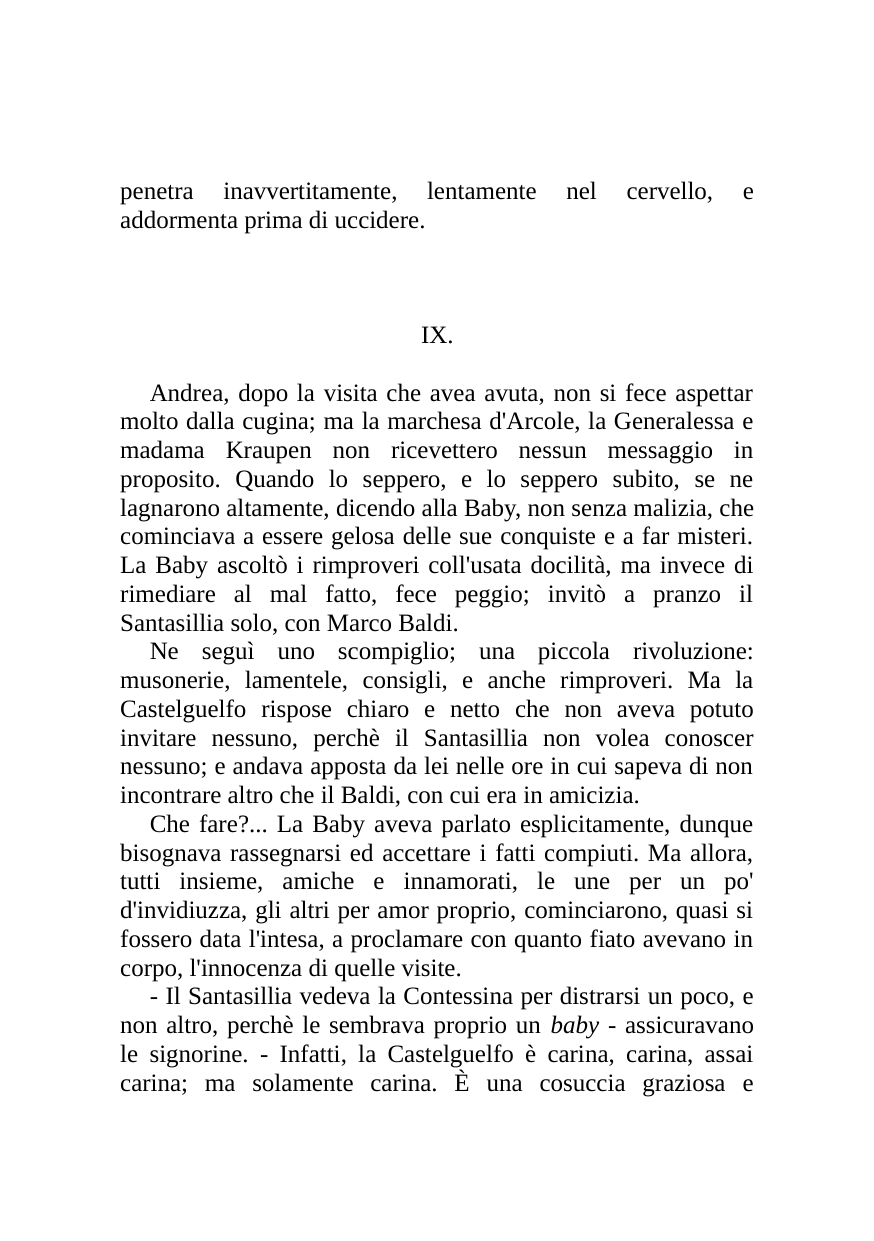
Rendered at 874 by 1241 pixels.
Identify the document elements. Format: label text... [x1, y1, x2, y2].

text - Il Santasillia vedeva la Contessina per distrarsi un poco, e non altro, perchè le sembrava proprio un baby - assicuravano le signorine. - Infatti, la Castelguelfo è carina, carina, assai carina; ma solamente carina. È una cosuccia graziosa e [120, 981, 754, 1096]
text Ne seguì uno scompiglio; una piccola rivoluzione: musonerie, lamentele, consigli, e anche rimproveri. Ma la Castelguelfo rispose chiaro e netto che non aveva potuto invitare nessuno, perchè il Santasillia non volea conoscer nessuno; e andava apposta da lei nelle ore in cui sapeva di non incontrare altro che il Baldi, con cui era in amicizia. [120, 636, 754, 809]
text IX. [120, 320, 754, 349]
text penetra inavvertitamente, lentamente nel cervello, e addormenta prima di uccidere. [120, 176, 754, 234]
text Che fare?... La Baby aveva parlato esplicitamente, dunque bisognava rassegnarsi ed accettare i fatti compiuti. Ma allora, tutti insieme, amiche e innamorati, le une per un po' d'invidiuzza, gli altri per amor proprio, cominciarono, quasi si fossero data l'intesa, a proclamare con quanto fiato avevano in corpo, l'innocenza di quelle visite. [120, 809, 754, 981]
text Andrea, dopo la visita che avea avuta, non si fece aspettar molto dalla cugina; ma la marchesa d'Arcole, la Generalessa e madama Kraupen non ricevettero nessun messaggio in proposito. Quando lo seppero, e lo seppero subito, se ne lagnarono altamente, dicendo alla Baby, non senza malizia, che cominciava a essere gelosa delle sue conquiste e a far misteri. La Baby ascoltò i rimproveri coll'usata docilità, ma invece di rimediare al mal fatto, fece peggio; invitò a pranzo il Santasillia solo, con Marco Baldi. [120, 378, 754, 636]
